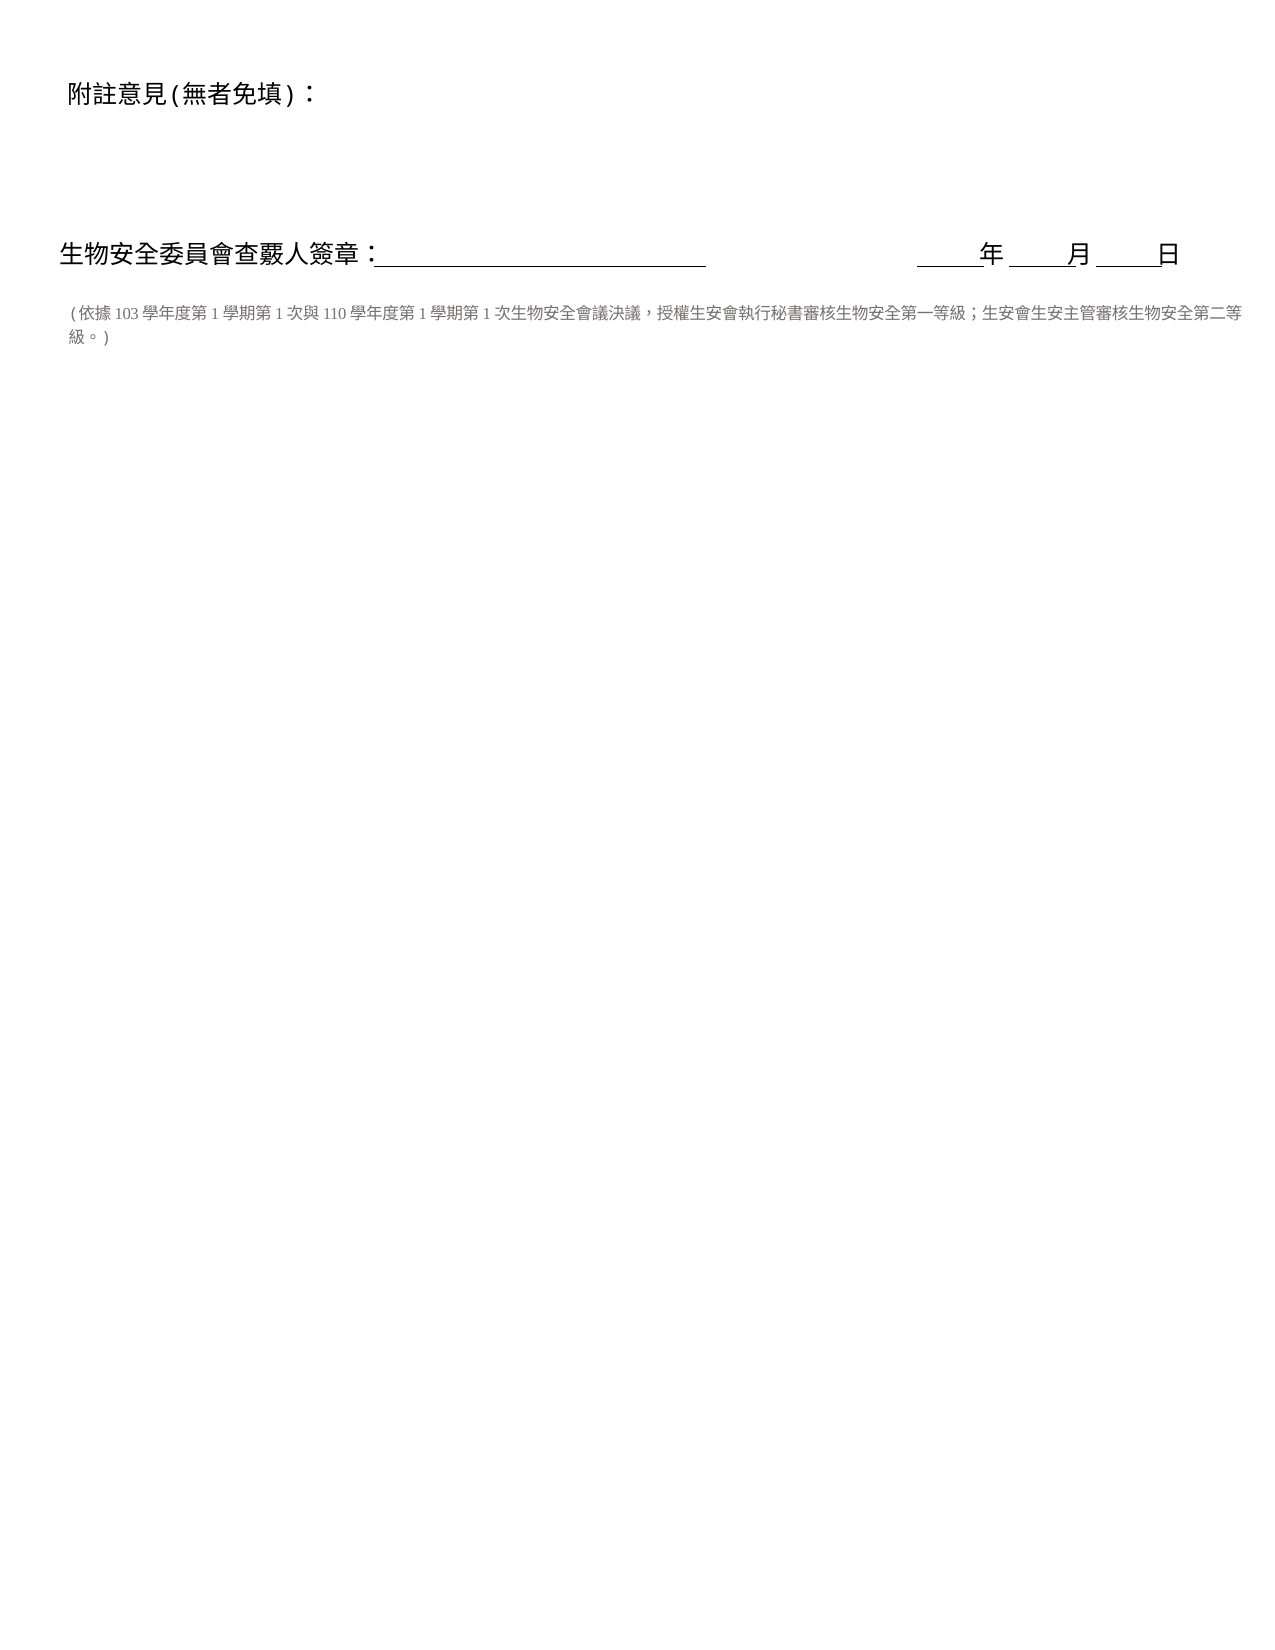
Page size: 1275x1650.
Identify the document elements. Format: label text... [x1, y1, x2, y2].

text [53, 293, 1262, 355]
text 生物安全委員會查覈人簽章： 年 月 日 [59, 234, 1216, 270]
text 附註意見(無者免填)： [67, 75, 1216, 111]
text (依據103學年度第1學期第1次與110學年度第1學期第1次生物安全會議決議，授權生安會執行秘書審核生物安全第一等級；生安會生安主管審核生物安全第二等級。) [68, 300, 1247, 348]
